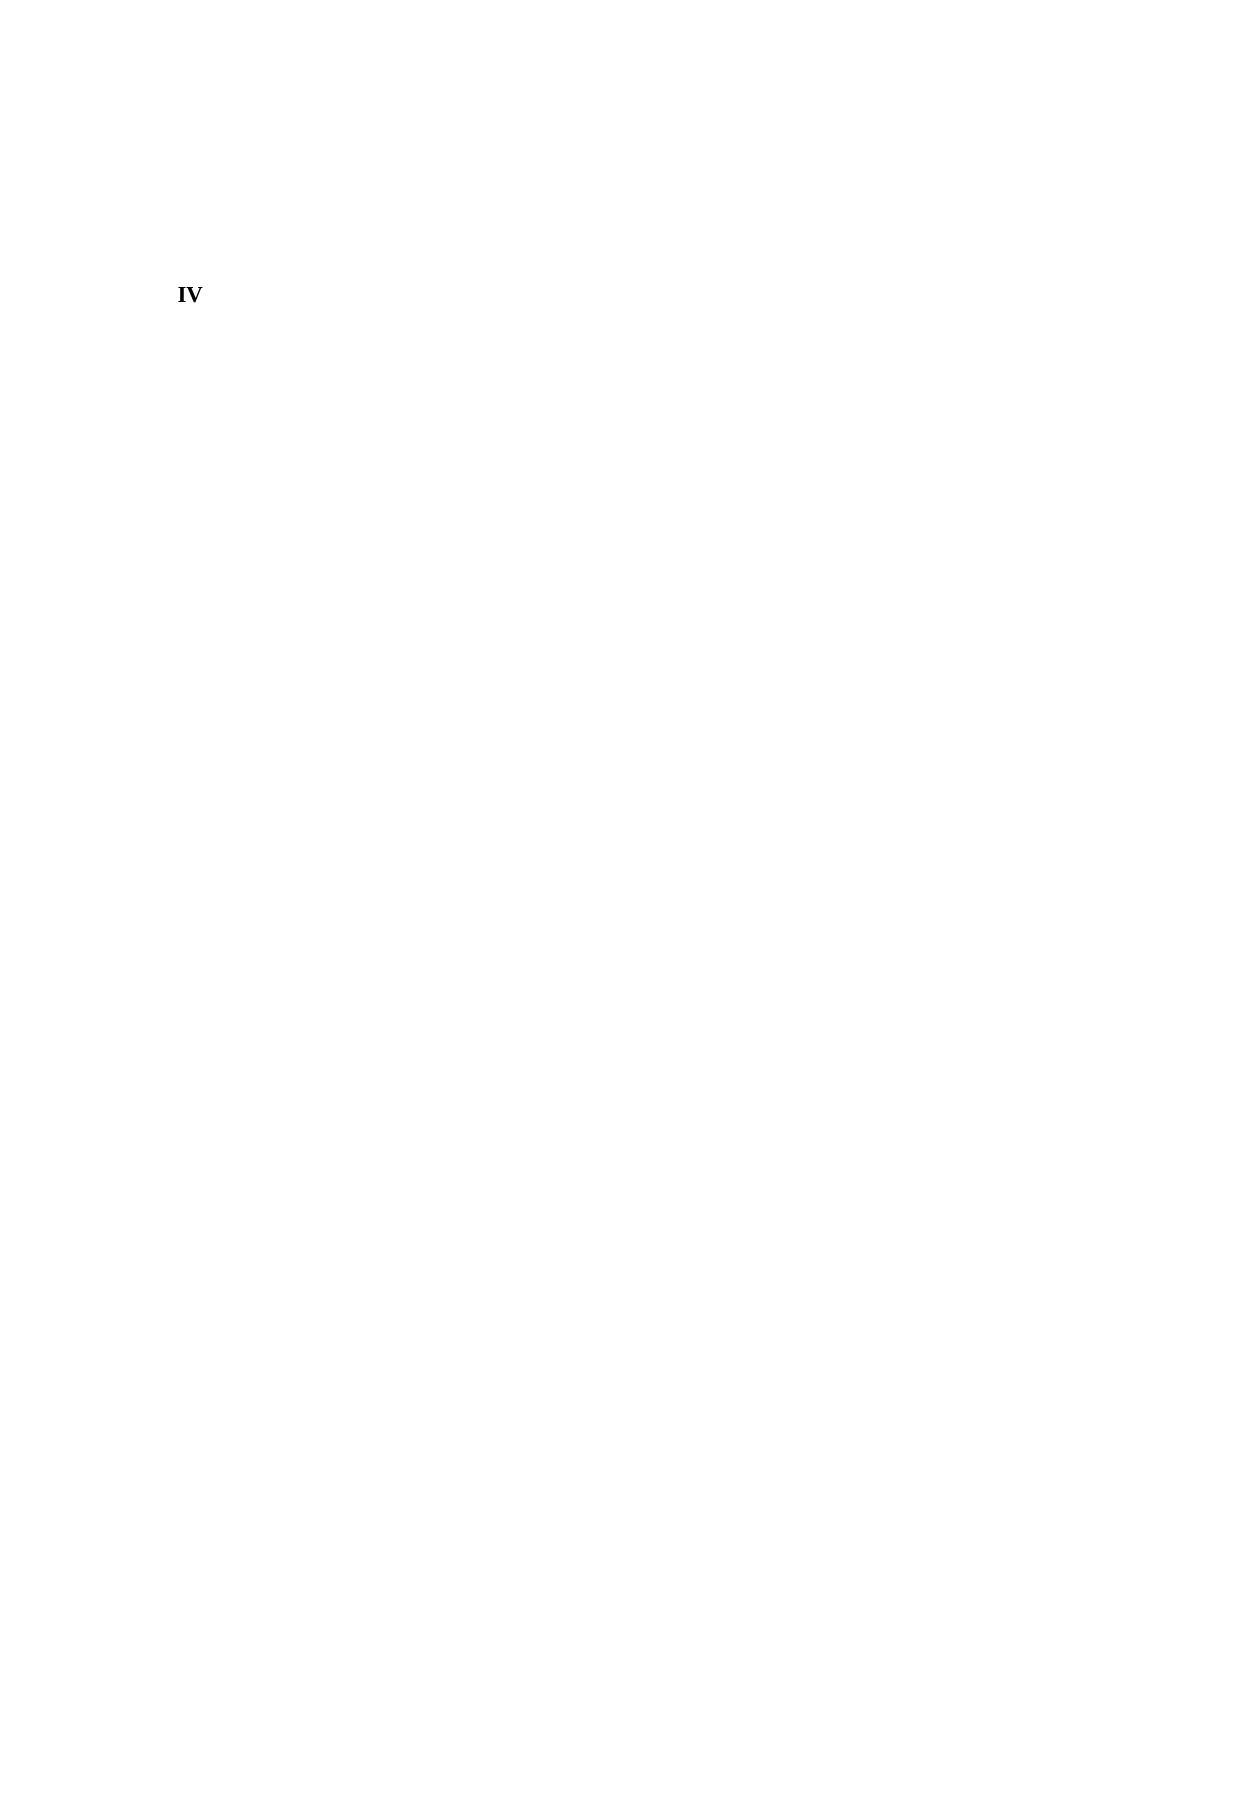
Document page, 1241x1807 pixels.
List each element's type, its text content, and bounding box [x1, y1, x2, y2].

text IV [177, 281, 1132, 307]
